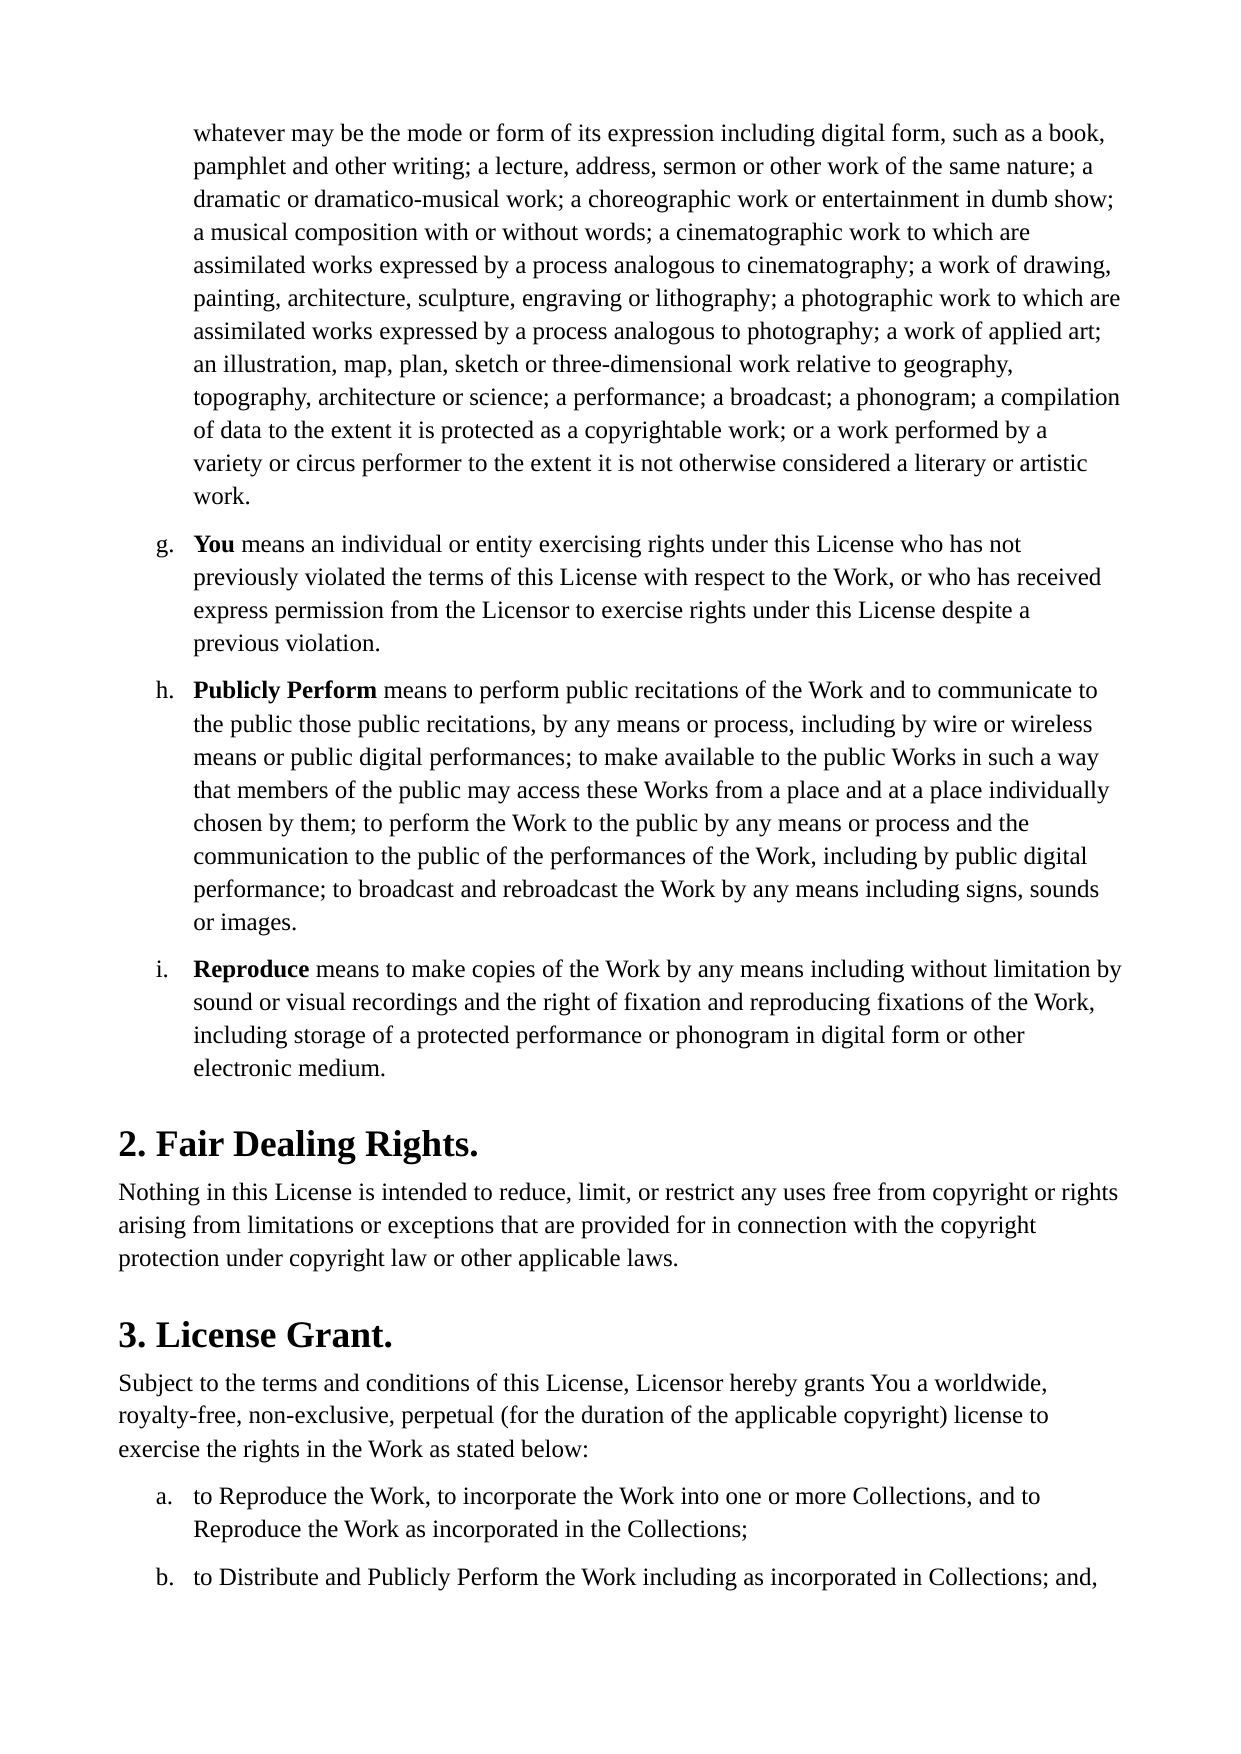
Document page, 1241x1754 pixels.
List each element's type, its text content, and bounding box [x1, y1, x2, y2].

list You means an individual or entity exercising rights under this License who has not previously violated the terms of this License with respect to the Work, or who has received express permission from the Licensor to exercise rights under this License despite a previous violation. [156, 529, 1122, 657]
list to Reproduce the Work, to incorporate the Work into one or more Collections, and to Reproduce the Work as incorporated in the Collections; [156, 1481, 1122, 1543]
text Nothing in this License is intended to reduce, limit, or restrict any uses free from copyright or rights arising from limitations or exceptions that are provided for in connection with the copyright protection under copyright law or other applicable laws. [118, 1177, 1122, 1272]
list to Distribute and Publicly Perform the Work including as incorporated in Collections; and, [156, 1562, 1122, 1591]
text Subject to the terms and conditions of this License, Licensor hereby grants You a worldwide, royalty-free, non-exclusive, perpetual (for the duration of the applicable copyright) license to exercise the rights in the Work as stated below: [118, 1368, 1122, 1462]
subtitle 2. Fair Dealing Rights. [118, 1122, 1122, 1165]
list Reproduce means to make copies of the Work by any means including without limitation by sound or visual recordings and the right of fixation and reproducing fixations of the Work, including storage of a protected performance or phonogram in digital form or other electronic medium. [156, 954, 1122, 1082]
list Publicly Perform means to perform public recitations of the Work and to communicate to the public those public recitations, by any means or process, including by wire or wireless means or public digital performances; to make available to the public Works in such a way that members of the public may access these Works from a place and at a place individually chosen by them; to perform the Work to the public by any means or process and the communication to the public of the performances of the Work, including by public digital performance; to broadcast and rebroadcast the Work by any means including signs, sounds or images. [156, 676, 1122, 936]
subtitle 3. License Grant. [118, 1312, 1122, 1355]
list whatever may be the mode or form of its expression including digital form, such as a book, pamphlet and other writing; a lecture, address, sermon or other work of the same nature; a dramatic or dramatico-musical work; a choreographic work or entertainment in dumb show; a musical composition with or without words; a cinematographic work to which are assimilated works expressed by a process analogous to cinematography; a work of drawing, painting, architecture, sculpture, engraving or lithography; a photographic work to which are assimilated works expressed by a process analogous to photography; a work of applied art; an illustration, map, plan, sketch or three-dimensional work relative to geography, topography, architecture or science; a performance; a broadcast; a phonogram; a compilation of data to the extent it is protected as a copyrightable work; or a work performed by a variety or circus performer to the extent it is not otherwise considered a literary or artistic work. [156, 118, 1122, 510]
